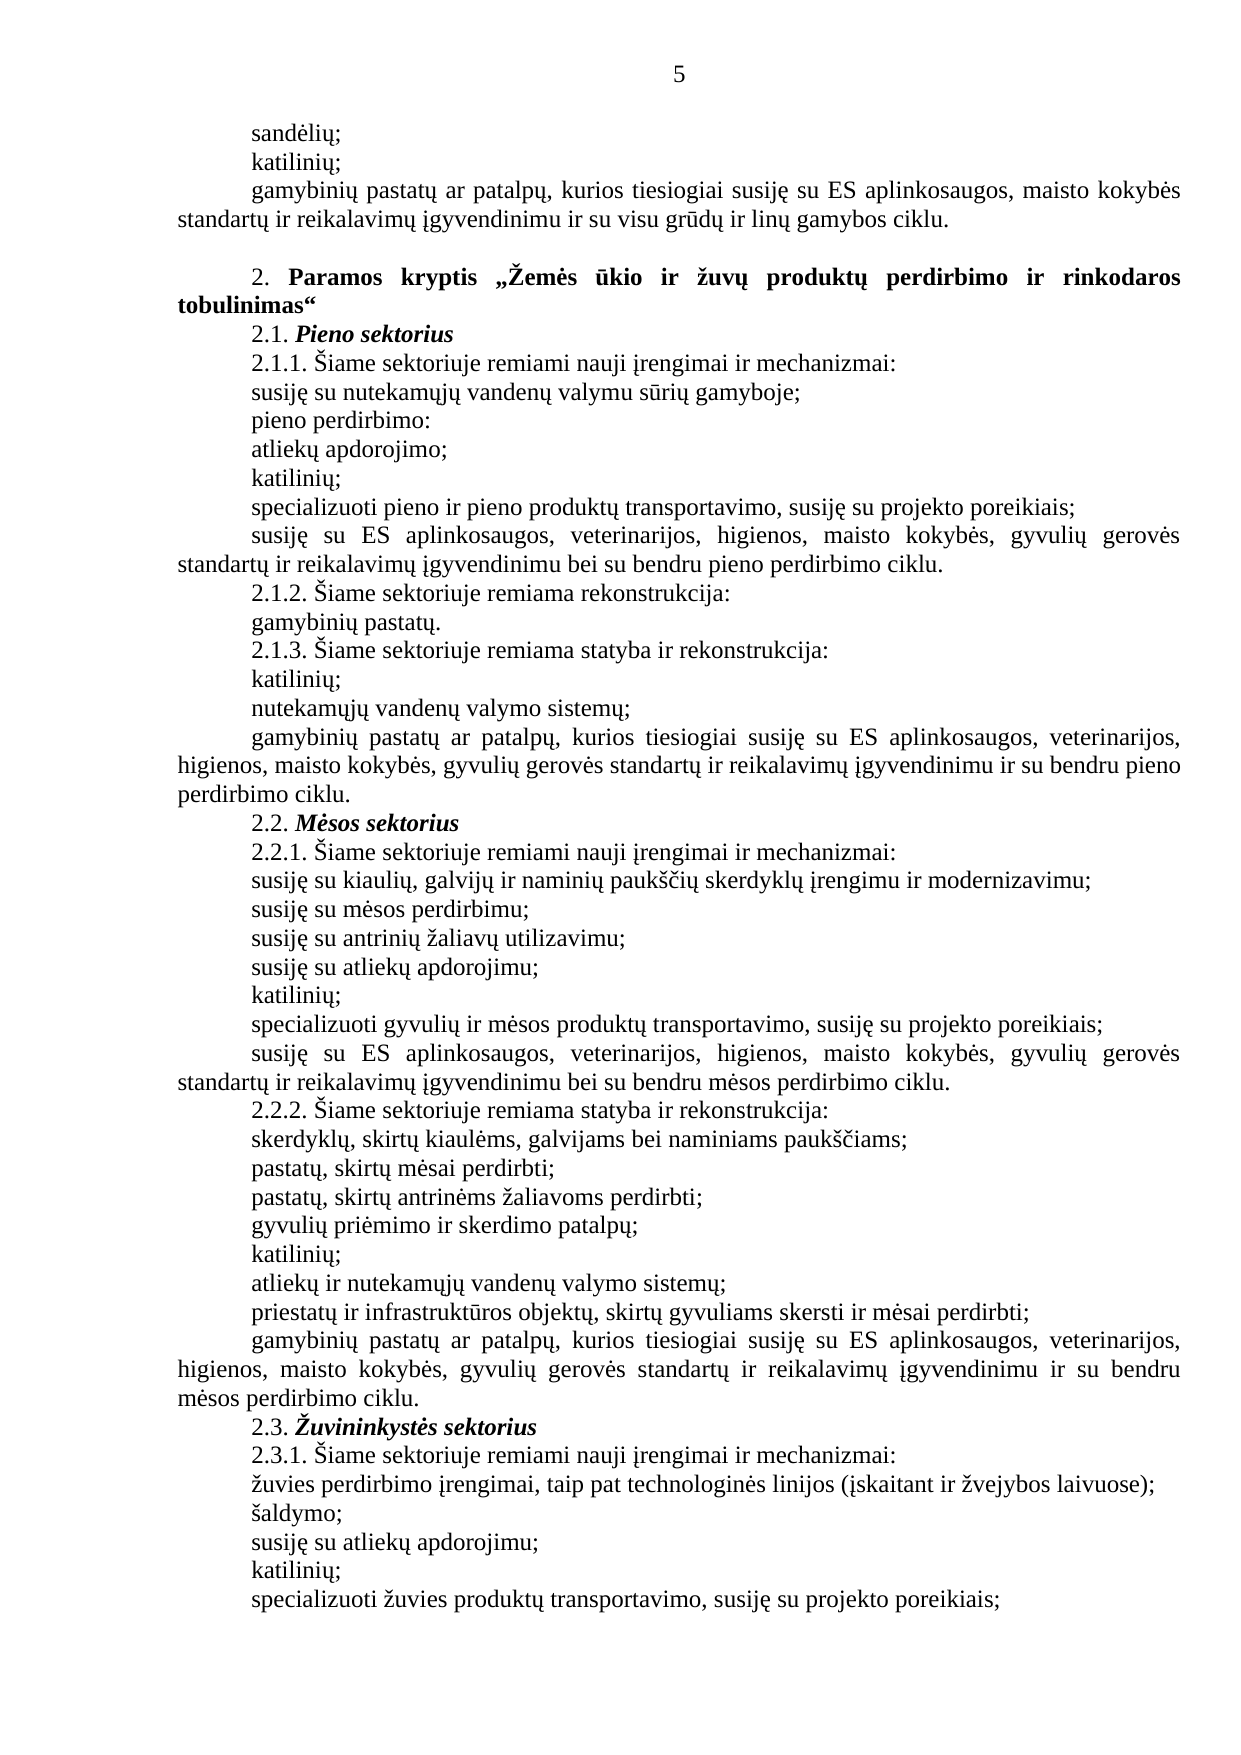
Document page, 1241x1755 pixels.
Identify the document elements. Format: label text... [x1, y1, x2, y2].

text katilinių; [177, 463, 1181, 492]
text katilinių; [177, 981, 1181, 1009]
text susiję su nutekamųjų vandenų valymu sūrių gamyboje; [177, 377, 1181, 406]
text 2.3.1. Šiame sektoriuje remiami nauji įrengimai ir mechanizmai: [177, 1441, 1181, 1469]
text atliekų ir nutekamųjų vandenų valymo sistemų; [177, 1268, 1181, 1297]
text nutekamųjų vandenų valymo sistemų; [177, 693, 1181, 722]
text 2.1.2. Šiame sektoriuje remiama rekonstrukcija: [177, 578, 1181, 607]
text specializuoti pieno ir pieno produktų transportavimo, susiję su projekto poreikiais; [177, 492, 1181, 521]
text gamybinių pastatų ar patalpų, kurios tiesiogiai susiję su ES aplinkosaugos, maisto kokybės standartų ir reikalavimų įgyvendinimu ir su visu grūdų ir linų gamybos ciklu. [177, 176, 1181, 233]
text 2.2.1. Šiame sektoriuje remiami nauji įrengimai ir mechanizmai: [177, 837, 1181, 866]
text pastatų, skirtų antrinėms žaliavoms perdirbti; [177, 1182, 1181, 1211]
text 2.3. Žuvininkystės sektorius [177, 1412, 1181, 1441]
text pieno perdirbimo: [177, 406, 1181, 434]
text 2.1.1. Šiame sektoriuje remiami nauji įrengimai ir mechanizmai: [177, 348, 1181, 377]
text 2.1.3. Šiame sektoriuje remiama statyba ir rekonstrukcija: [177, 636, 1181, 664]
text žuvies perdirbimo įrengimai, taip pat technologinės linijos (įskaitant ir žvejybos laivuose); [177, 1469, 1181, 1498]
text pastatų, skirtų mėsai perdirbti; [177, 1153, 1181, 1182]
text priestatų ir infrastruktūros objektų, skirtų gyvuliams skersti ir mėsai perdirbti; [177, 1297, 1181, 1326]
text katilinių; [177, 1239, 1181, 1268]
text katilinių; [177, 147, 1181, 176]
text sandėlių; [177, 118, 1181, 147]
text skerdyklų, skirtų kiaulėms, galvijams bei naminiams paukščiams; [177, 1124, 1181, 1153]
text gamybinių pastatų. [177, 607, 1181, 636]
text 2.2. Mėsos sektorius [177, 808, 1181, 837]
text katilinių; [177, 1556, 1181, 1584]
text specializuoti gyvulių ir mėsos produktų transportavimo, susiję su projekto poreikiais; [177, 1009, 1181, 1038]
text susiję su kiaulių, galvijų ir naminių paukščių skerdyklų įrengimu ir modernizavimu; [177, 866, 1181, 894]
text susiję su ES aplinkosaugos, veterinarijos, higienos, maisto kokybės, gyvulių gerovės standartų ir reikalavimų įgyvendinimu bei su bendru pieno perdirbimo ciklu. [177, 521, 1181, 578]
text katilinių; [177, 664, 1181, 693]
text gamybinių pastatų ar patalpų, kurios tiesiogiai susiję su ES aplinkosaugos, veterinarijos, higienos, maisto kokybės, gyvulių gerovės standartų ir reikalavimų įgyvendinimu ir su bendru mėsos perdirbimo ciklu. [177, 1326, 1181, 1412]
text susiję su atliekų apdorojimu; [177, 952, 1181, 981]
text gyvulių priėmimo ir skerdimo patalpų; [177, 1211, 1181, 1239]
text susiję su mėsos perdirbimu; [177, 894, 1181, 923]
text susiję su ES aplinkosaugos, veterinarijos, higienos, maisto kokybės, gyvulių gerovės standartų ir reikalavimų įgyvendinimu bei su bendru mėsos perdirbimo ciklu. [177, 1038, 1181, 1096]
text susiję su atliekų apdorojimu; [177, 1527, 1181, 1556]
text specializuoti žuvies produktų transportavimo, susiję su projekto poreikiais; [177, 1584, 1181, 1613]
text gamybinių pastatų ar patalpų, kurios tiesiogiai susiję su ES aplinkosaugos, veterinarijos, higienos, maisto kokybės, gyvulių gerovės standartų ir reikalavimų įgyvendinimu ir su bendru pieno perdirbimo ciklu. [177, 722, 1181, 808]
text 2.1. Pieno sektorius [177, 319, 1181, 348]
text susiję su antrinių žaliavų utilizavimu; [177, 923, 1181, 952]
text atliekų apdorojimo; [177, 434, 1181, 463]
text šaldymo; [177, 1498, 1181, 1527]
text 2.2.2. Šiame sektoriuje remiama statyba ir rekonstrukcija: [177, 1096, 1181, 1124]
text 2. Paramos kryptis „Žemės ūkio ir žuvų produktų perdirbimo ir rinkodaros tobulinimas“ [177, 262, 1181, 319]
